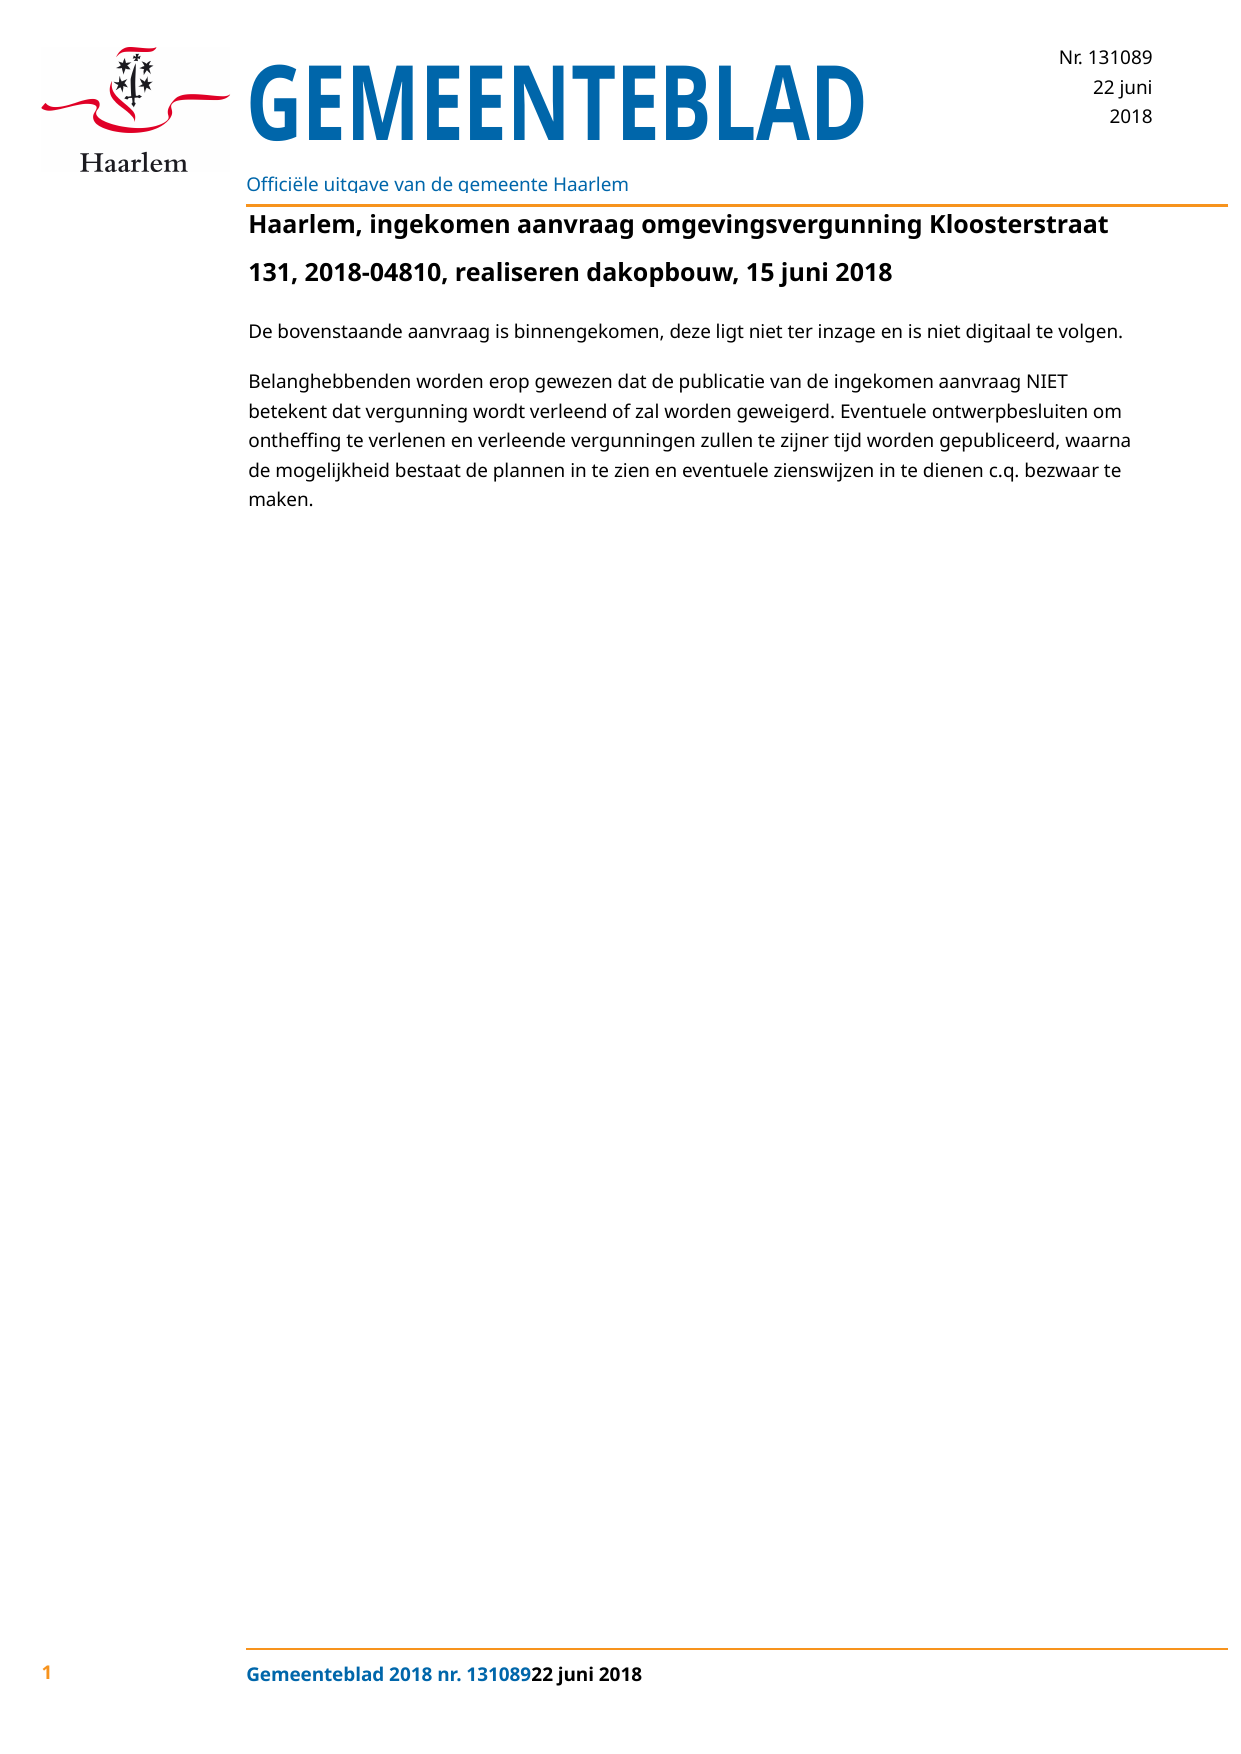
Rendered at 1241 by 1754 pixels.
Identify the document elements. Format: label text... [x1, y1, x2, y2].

picture [41, 47, 231, 172]
text Haarlem, ingekomen aanvraag omgevingsvergunning Kloosterstraat 131, 2018-04810, realiseren dakopbouw, 15 juni 2018 [248, 207, 1152, 288]
text Belanghebbenden worden erop gewezen dat de publicatie van de ingekomen aanvraag NIET betekent dat vergunning wordt verleend of zal worden geweigerd. Eventuele ontwerpbesluiten om ontheffing te verlenen en verleende vergunningen zullen te zijner tijd worden gepubliceerd, waarna de mogelijkheid bestaat de plannen in te zien en eventuele zienswijzen in te dienen c.q. bezwaar te maken. [248, 368, 1152, 512]
text De bovenstaande aanvraag is binnengekomen, deze ligt niet ter inzage en is niet digitaal te volgen. [248, 318, 1152, 344]
